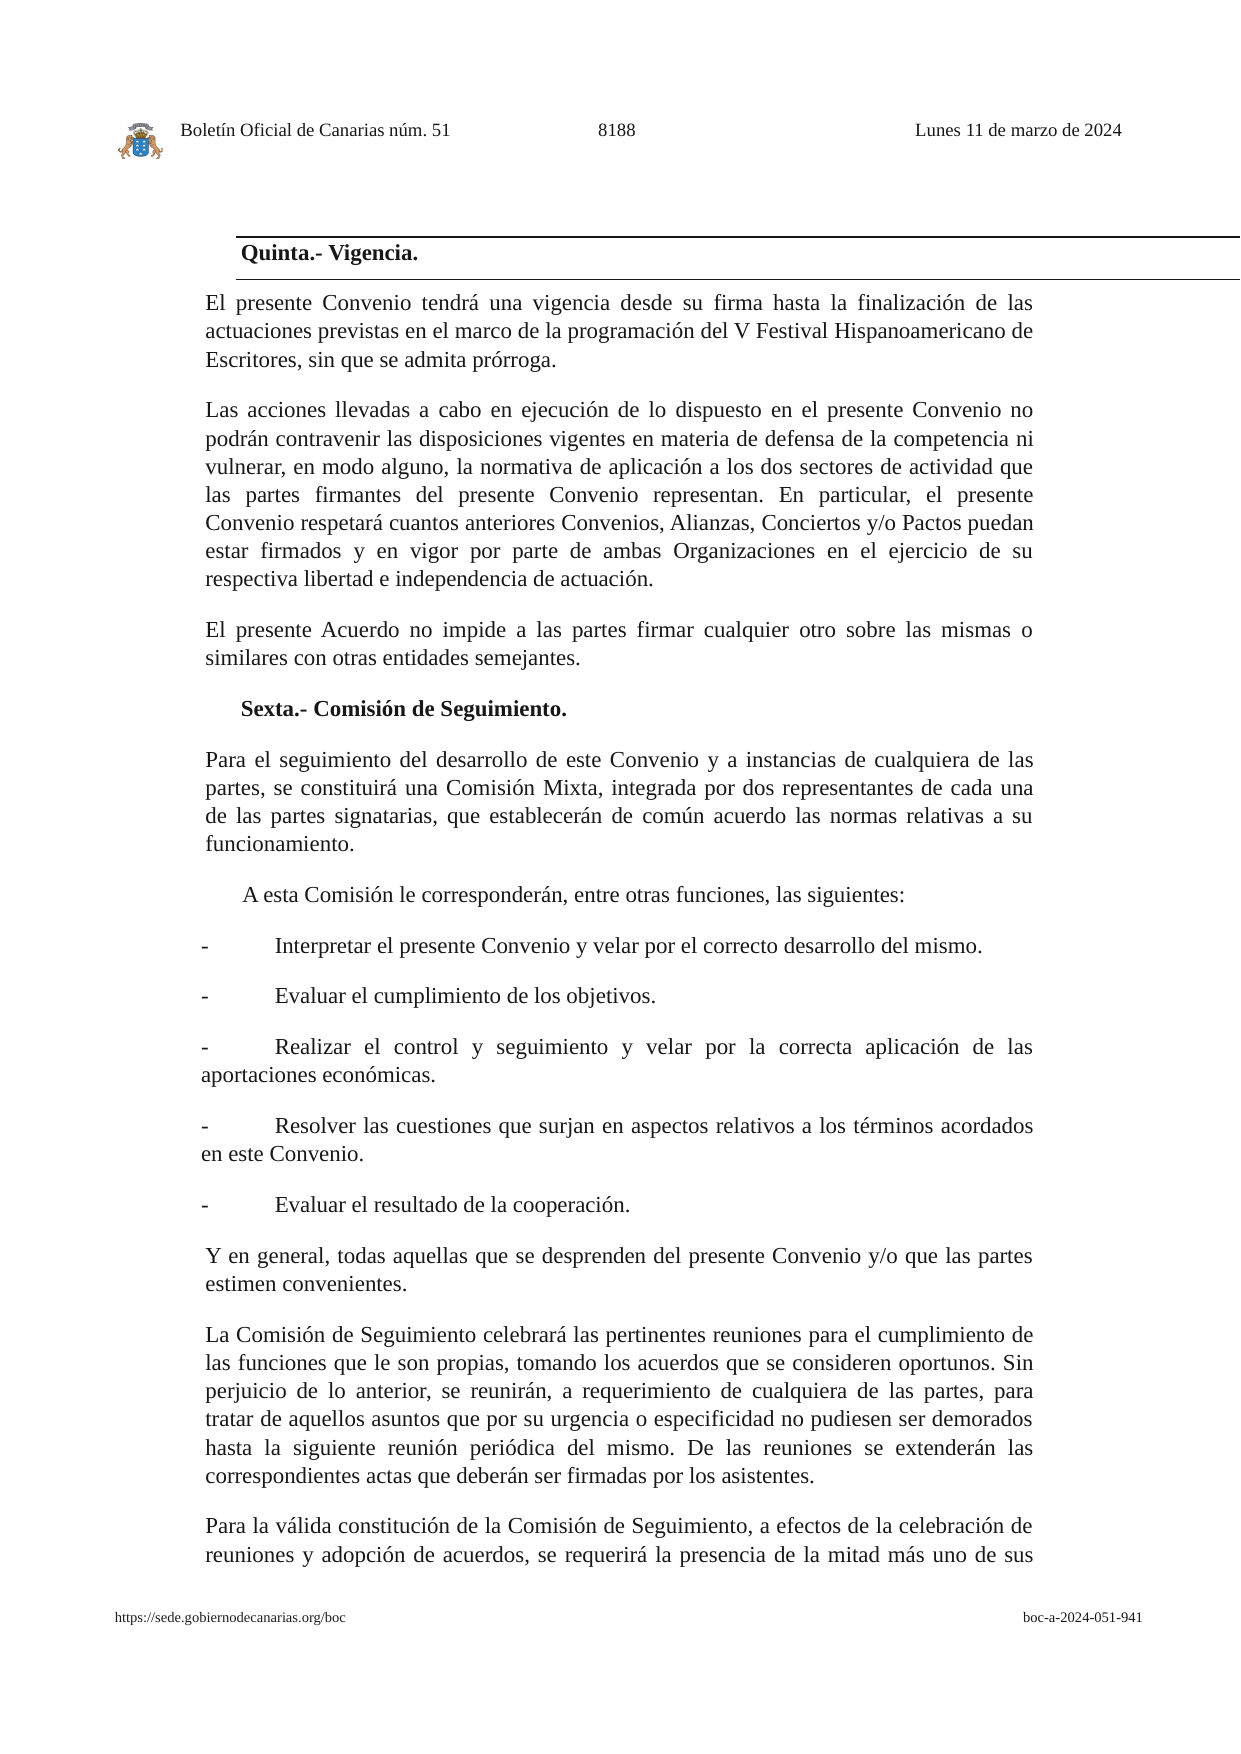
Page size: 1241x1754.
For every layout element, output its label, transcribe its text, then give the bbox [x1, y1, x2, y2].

text Quinta.- Vigencia. [241, 238, 1035, 265]
list Realizar el control y seguimiento y velar por la correcta aplicación de las aportaciones económicas. [201, 1033, 1035, 1088]
text Sexta.- Comisión de Seguimiento. [241, 695, 1035, 721]
text El presente Acuerdo no impide a las partes firmar cualquier otro sobre las mismas o similares con otras entidades semejantes. [205, 616, 1035, 671]
text El presente Convenio tendrá una vigencia desde su firma hasta la finalización de las actuaciones previstas en el marco de la programación del V Festival Hispanoamericano de Escritores, sin que se admita prórroga. [205, 289, 1035, 372]
text Para la válida constitución de la Comisión de Seguimiento, a efectos de la celebración de reuniones y adopción de acuerdos, se requerirá la presencia de la mitad más uno de sus [205, 1513, 1035, 1567]
list Interpretar el presente Convenio y velar por el correcto desarrollo del mismo. [201, 932, 1035, 958]
text Y en general, todas aquellas que se desprenden del presente Convenio y/o que las partes estimen convenientes. [205, 1242, 1035, 1297]
list Evaluar el cumplimiento de los objetivos. [201, 983, 1035, 1009]
text A esta Comisión le corresponderán, entre otras funciones, las siguientes: [242, 881, 1035, 907]
text Para el seguimiento del desarrollo de este Convenio y a instancias de cualquiera de las partes, se constituirá una Comisión Mixta, integrada por dos representantes de cada una de las partes signatarias, que establecerán de común acuerdo las normas relativas a su funcionamiento. [205, 746, 1035, 856]
text La Comisión de Seguimiento celebrará las pertinentes reuniones para el cumplimiento de las funciones que le son propias, tomando los acuerdos que se consideren oportunos. Sin perjuicio de lo anterior, se reunirán, a requerimiento de cualquiera de las partes, para tratar de aquellos asuntos que por su urgencia o especificidad no pudiesen ser demorados hasta la siguiente reunión periódica del mismo. De las reuniones se extenderán las correspondientes actas que deberán ser firmadas por los asistentes. [205, 1321, 1035, 1488]
text Las acciones llevadas a cabo en ejecución de lo dispuesto en el presente Convenio no podrán contravenir las disposiciones vigentes en materia de defensa de la competencia ni vulnerar, en modo alguno, la normativa de aplicación a los dos sectores de actividad que las partes firmantes del presente Convenio representan. En particular, el presente Convenio respetará cuantos anteriores Convenios, Alianzas, Conciertos y/o Pactos puedan estar firmados y en vigor por parte de ambas Organizaciones en el ejercicio de su respectiva libertad e independencia de actuación. [205, 397, 1035, 592]
list Resolver las cuestiones que surjan en aspectos relativos a los términos acordados en este Convenio. [201, 1112, 1035, 1167]
list Evaluar el resultado de la cooperación. [201, 1191, 1035, 1218]
